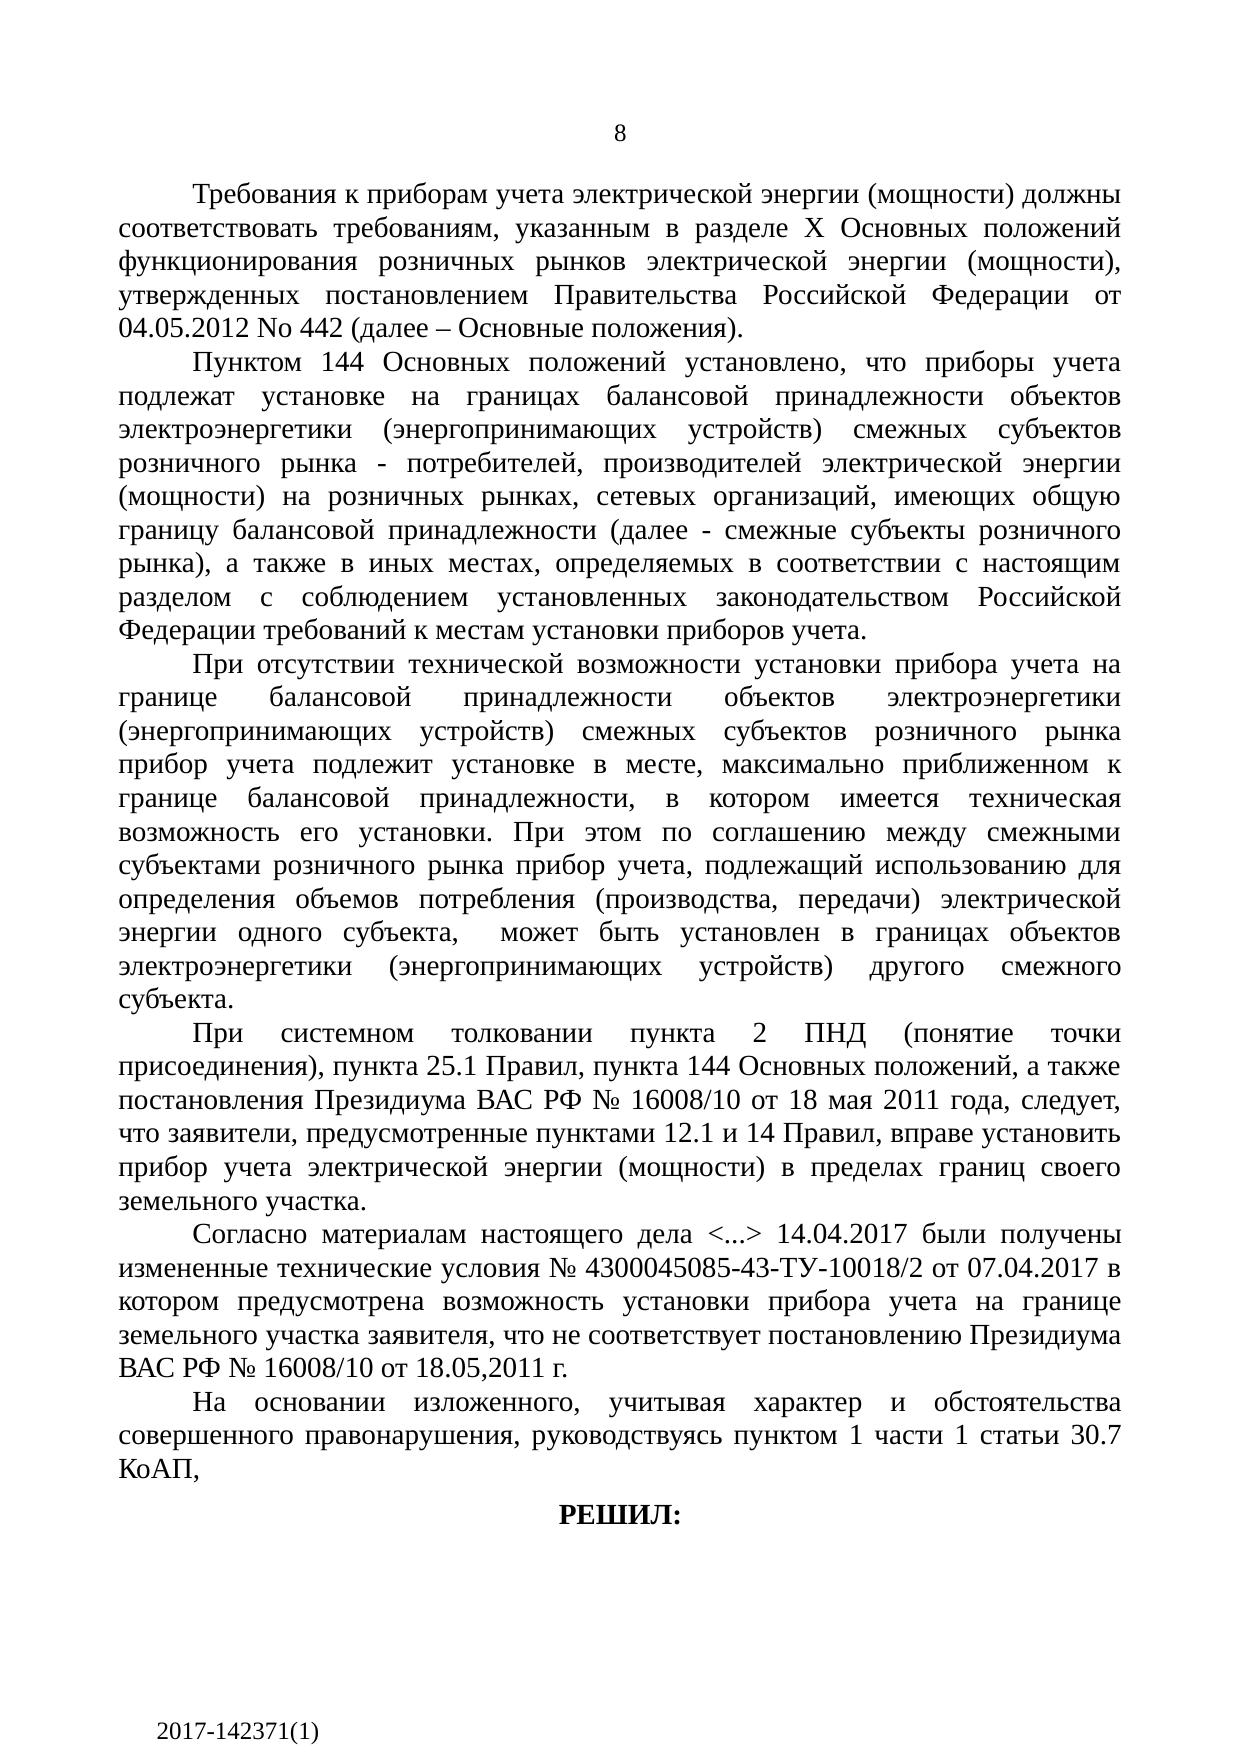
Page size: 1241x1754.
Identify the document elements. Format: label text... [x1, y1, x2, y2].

text Согласно материалам настоящего дела <...> 14.04.2017 были получены измененные технические условия № 4300045085-43-ТУ-10018/2 от 07.04.2017 в котором предусмотрена возможность установки прибора учета на границе земельного участка заявителя, что не соответствует постановлению Президиума ВАС РФ № 16008/10 от 18.05,2011 г. [118, 1216, 1122, 1384]
text Пунктом 144 Основных положений установлено, что приборы учета подлежат установке на границах балансовой принадлежности объектов электроэнергетики (энергопринимающих устройств) смежных субъектов розничного рынка - потребителей, производителей электрической энергии (мощности) на розничных рынках, сетевых организаций, имеющих общую границу балансовой принадлежности (далее - смежные субъекты розничного рынка), а также в иных местах, определяемых в соответствии с настоящим разделом с соблюдением установленных законодательством Российской Федерации требований к местам установки приборов учета. [118, 344, 1122, 646]
text На основании изложенного, учитывая характер и обстоятельства совершенного правонарушения, руководствуясь пунктом 1 части 1 статьи 30.7 КоАП, [118, 1384, 1122, 1484]
text При системном толковании пункта 2 ПНД (понятие точки присоединения), пункта 25.1 Правил, пункта 144 Основных положений, а также постановления Президиума ВАС РФ № 16008/10 от 18 мая 2011 года, следует, что заявители, предусмотренные пунктами 12.1 и 14 Правил, вправе установить прибор учета электрической энергии (мощности) в пределах границ своего земельного участка. [118, 1015, 1122, 1216]
text Требования к приборам учета электрической энергии (мощности) должны соответствовать требованиям, указанным в разделе X Основных положений функционирования розничных рынков электрической энергии (мощности), утвержденных постановлением Правительства Российской Федерации от 04.05.2012 No 442 (далее – Основные положения). [118, 176, 1122, 344]
text При отсутствии технической возможности установки прибора учета на границе балансовой принадлежности объектов электроэнергетики (энергопринимающих устройств) смежных субъектов розничного рынка прибор учета подлежит установке в месте, максимально приближенном к границе балансовой принадлежности, в котором имеется техническая возможность его установки. При этом по соглашению между смежными субъектами розничного рынка прибор учета, подлежащий использованию для определения объемов потребления (производства, передачи) электрической энергии одного субъекта, может быть установлен в границах объектов электроэнергетики (энергопринимающих устройств) другого смежного субъекта. [118, 646, 1122, 1015]
text РЕШИЛ: [118, 1497, 1122, 1531]
